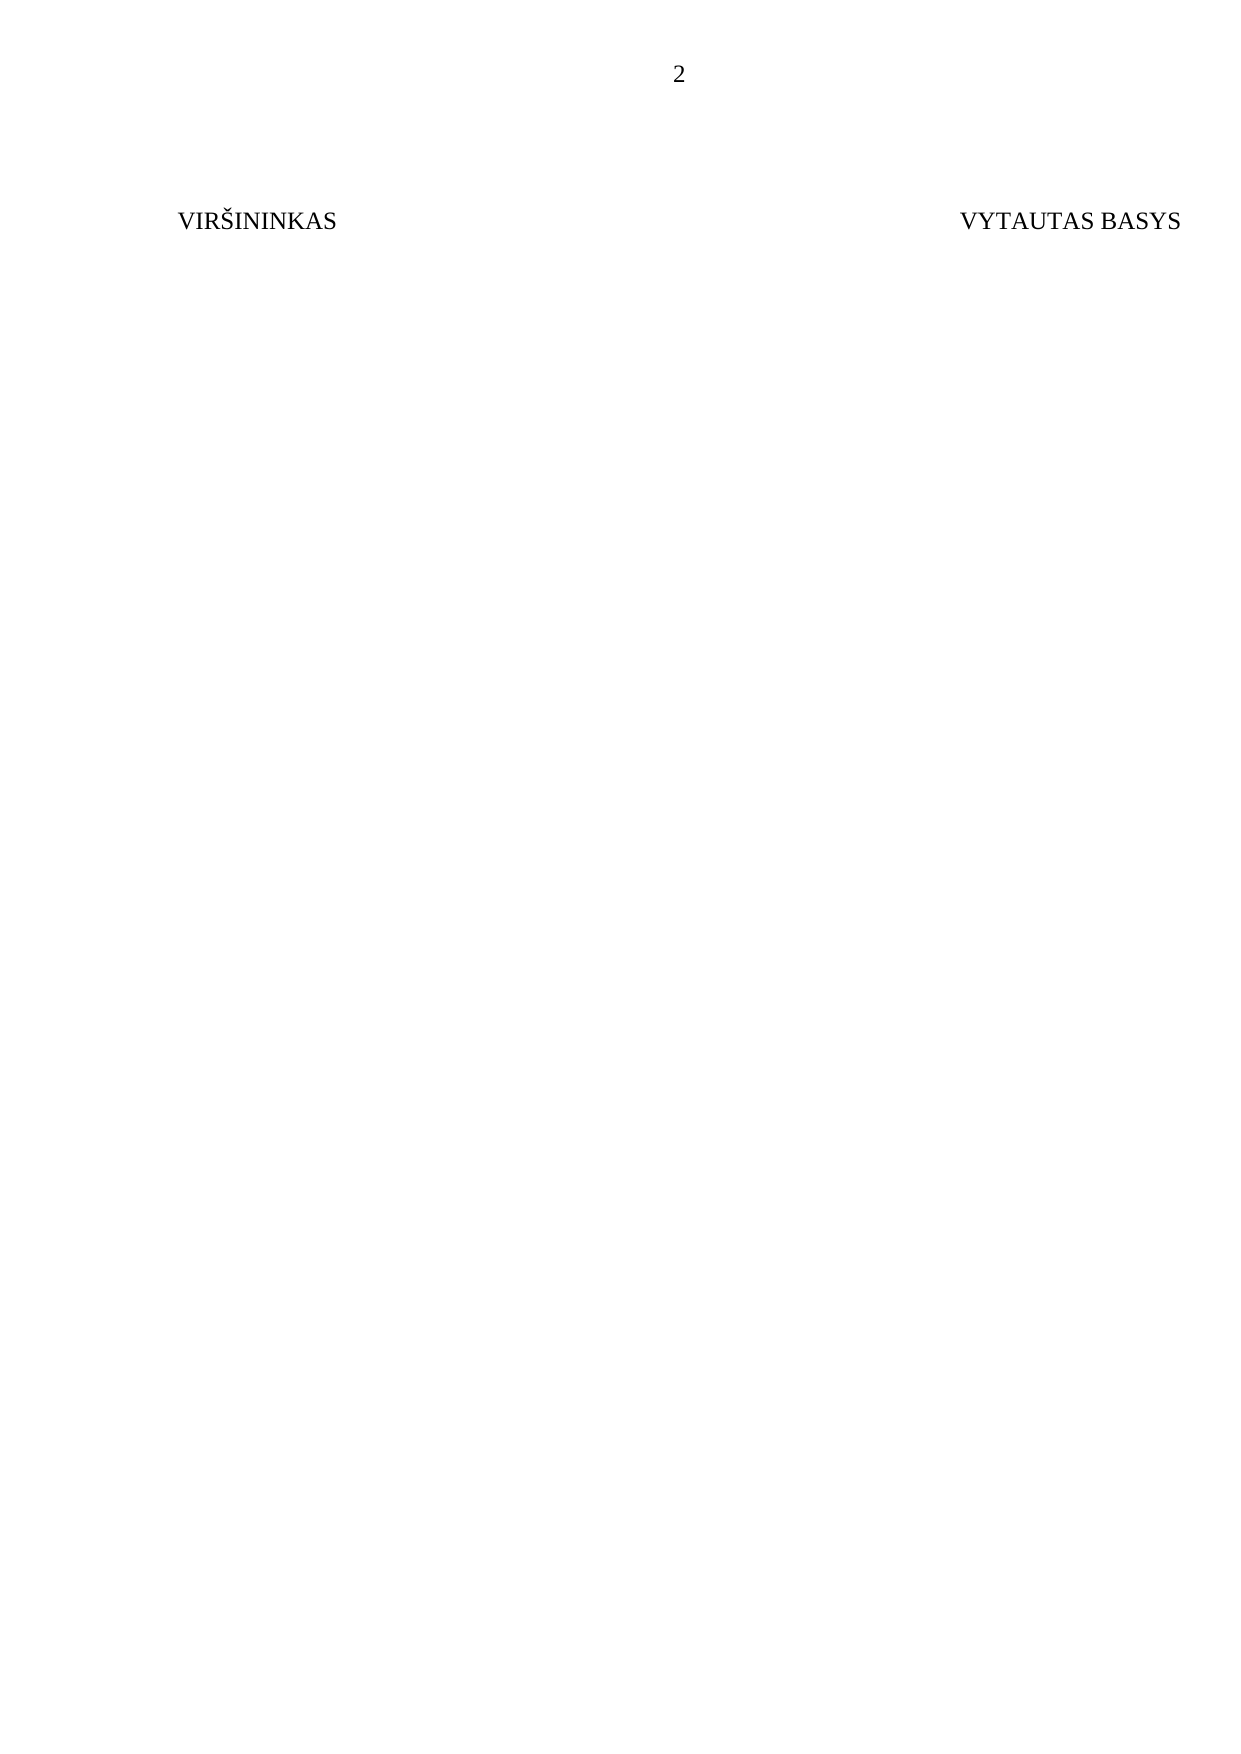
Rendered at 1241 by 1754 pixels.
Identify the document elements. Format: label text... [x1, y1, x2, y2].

text VIRŠININKAS VYTAUTAS BASYS [177, 206, 1181, 235]
